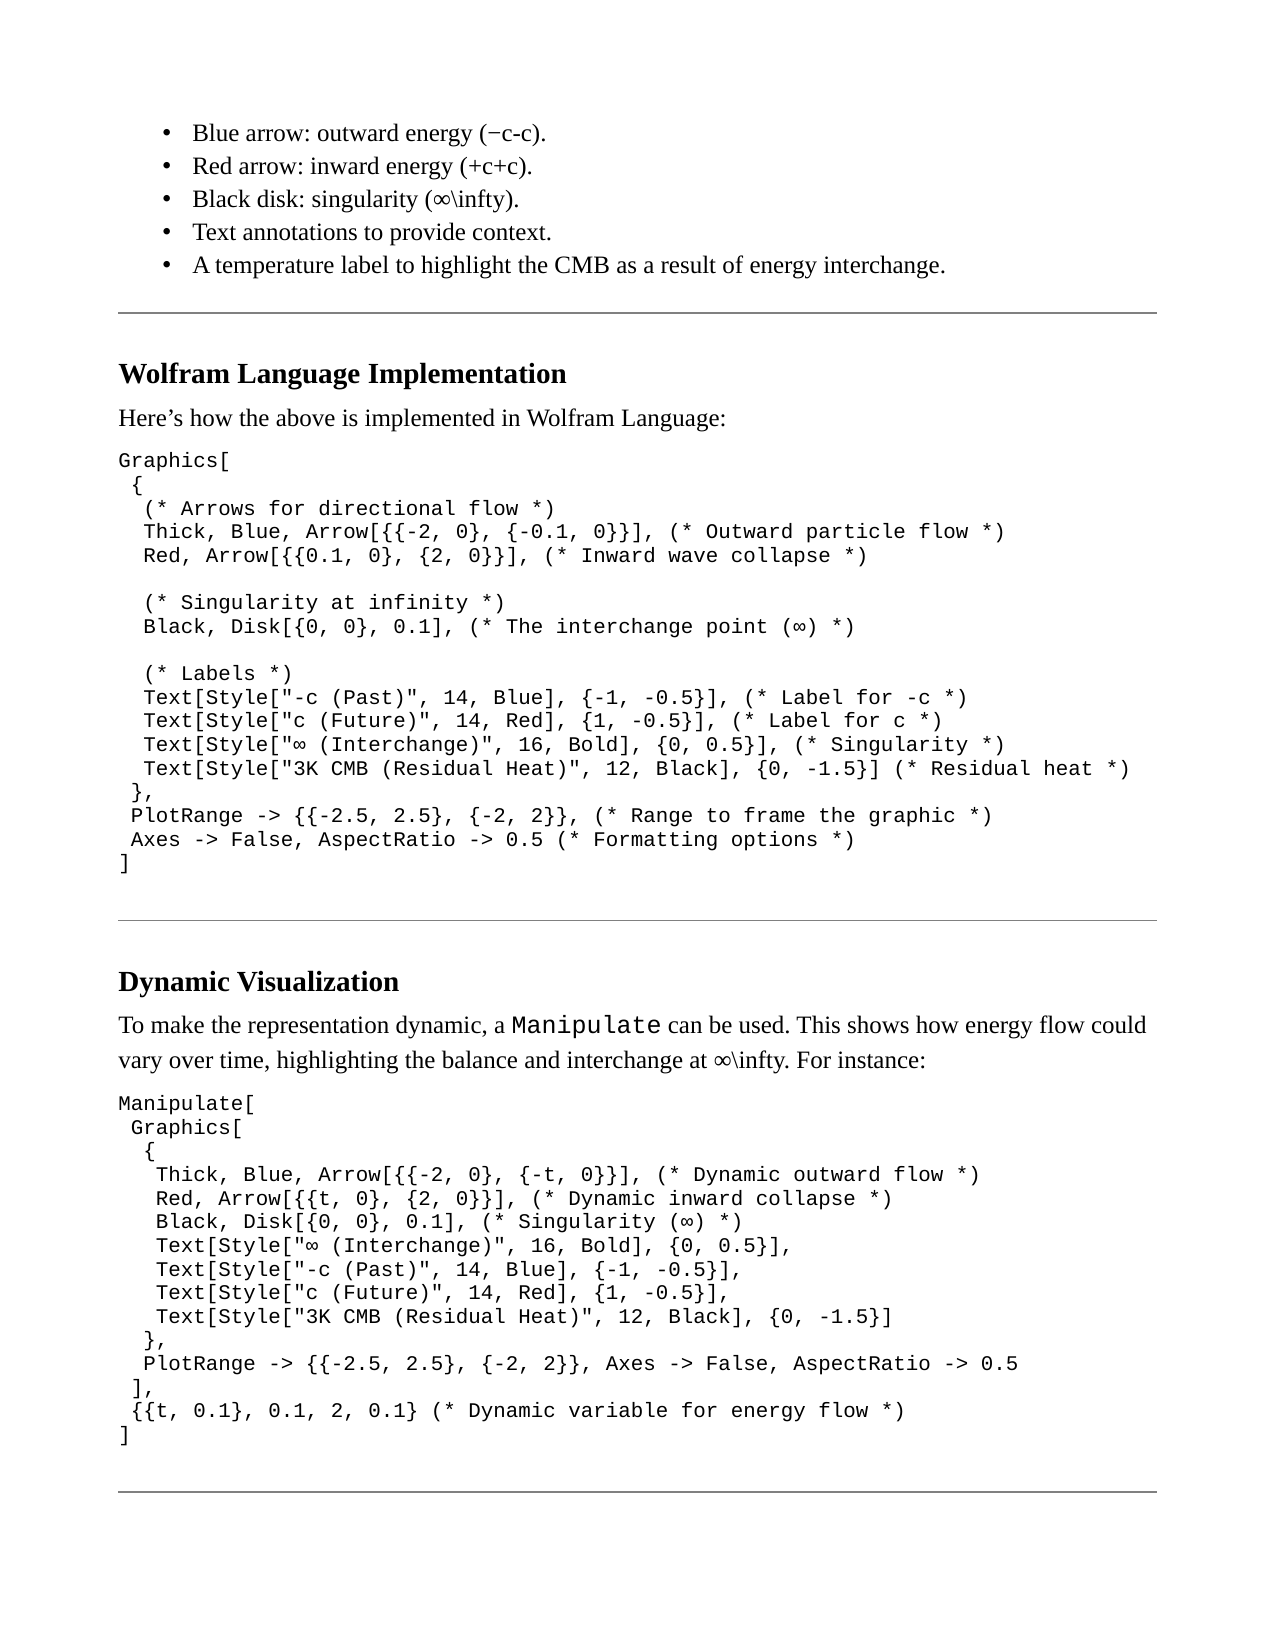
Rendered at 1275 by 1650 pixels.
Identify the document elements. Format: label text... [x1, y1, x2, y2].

text Manipulate[ [118, 1093, 1157, 1117]
text ] [118, 852, 1157, 876]
text { [118, 1140, 1157, 1164]
text (* Arrows for directional flow *) [118, 498, 1157, 521]
text Text[Style["3K CMB (Residual Heat)", 12, Black], {0, -1.5}] (* Residual heat *) [118, 758, 1157, 781]
text Thick, Blue, Arrow[{{-2, 0}, {-t, 0}}], (* Dynamic outward flow *) [118, 1164, 1157, 1188]
text PlotRange -> {{-2.5, 2.5}, {-2, 2}}, (* Range to frame the graphic *) [118, 805, 1157, 829]
text Text[Style["c (Future)", 14, Red], {1, -0.5}], (* Label for c *) [118, 710, 1157, 734]
text ] [118, 1424, 1157, 1448]
subtitle Wolfram Language Implementation [118, 357, 1157, 390]
text (* Singularity at infinity *) [118, 592, 1157, 616]
text Text[Style["∞ (Interchange)", 16, Bold], {0, 0.5}], [118, 1235, 1157, 1258]
text (* Labels *) [118, 663, 1157, 687]
text To make the representation dynamic, a Manipulate can be used. This shows how energy flow could vary over time, highlighting the balance and interchange at ∞\infty. For instance: [118, 1010, 1157, 1074]
text }, [118, 1329, 1157, 1353]
list Black disk: singularity (∞\infty). [162, 184, 1157, 213]
list Red arrow: inward energy (+c+c). [162, 151, 1157, 180]
text Text[Style["∞ (Interchange)", 16, Bold], {0, 0.5}], (* Singularity *) [118, 734, 1157, 758]
text Thick, Blue, Arrow[{{-2, 0}, {-0.1, 0}}], (* Outward particle flow *) [118, 521, 1157, 545]
list Blue arrow: outward energy (−c-c). [162, 118, 1157, 147]
text Text[Style["3K CMB (Residual Heat)", 12, Black], {0, -1.5}] [118, 1306, 1157, 1329]
text Text[Style["-c (Past)", 14, Blue], {-1, -0.5}], [118, 1258, 1157, 1282]
text Here’s how the above is implemented in Wolfram Language: [118, 403, 1157, 431]
text Graphics[ [118, 450, 1157, 474]
text Red, Arrow[{{0.1, 0}, {2, 0}}], (* Inward wave collapse *) [118, 545, 1157, 568]
text Text[Style["-c (Past)", 14, Blue], {-1, -0.5}], (* Label for -c *) [118, 687, 1157, 710]
text { [118, 474, 1157, 498]
text }, [118, 781, 1157, 805]
list A temperature label to highlight the CMB as a result of energy interchange. [162, 250, 1157, 279]
subtitle Dynamic Visualization [118, 964, 1157, 998]
text Black, Disk[{0, 0}, 0.1], (* The interchange point (∞) *) [118, 616, 1157, 639]
text Axes -> False, AspectRatio -> 0.5 (* Formatting options *) [118, 829, 1157, 852]
text ], [118, 1377, 1157, 1400]
text Graphics[ [118, 1117, 1157, 1140]
text Red, Arrow[{{t, 0}, {2, 0}}], (* Dynamic inward collapse *) [118, 1188, 1157, 1211]
text {{t, 0.1}, 0.1, 2, 0.1} (* Dynamic variable for energy flow *) [118, 1400, 1157, 1424]
text Black, Disk[{0, 0}, 0.1], (* Singularity (∞) *) [118, 1211, 1157, 1235]
list Text annotations to provide context. [162, 217, 1157, 246]
text PlotRange -> {{-2.5, 2.5}, {-2, 2}}, Axes -> False, AspectRatio -> 0.5 [118, 1353, 1157, 1377]
text Text[Style["c (Future)", 14, Red], {1, -0.5}], [118, 1282, 1157, 1306]
